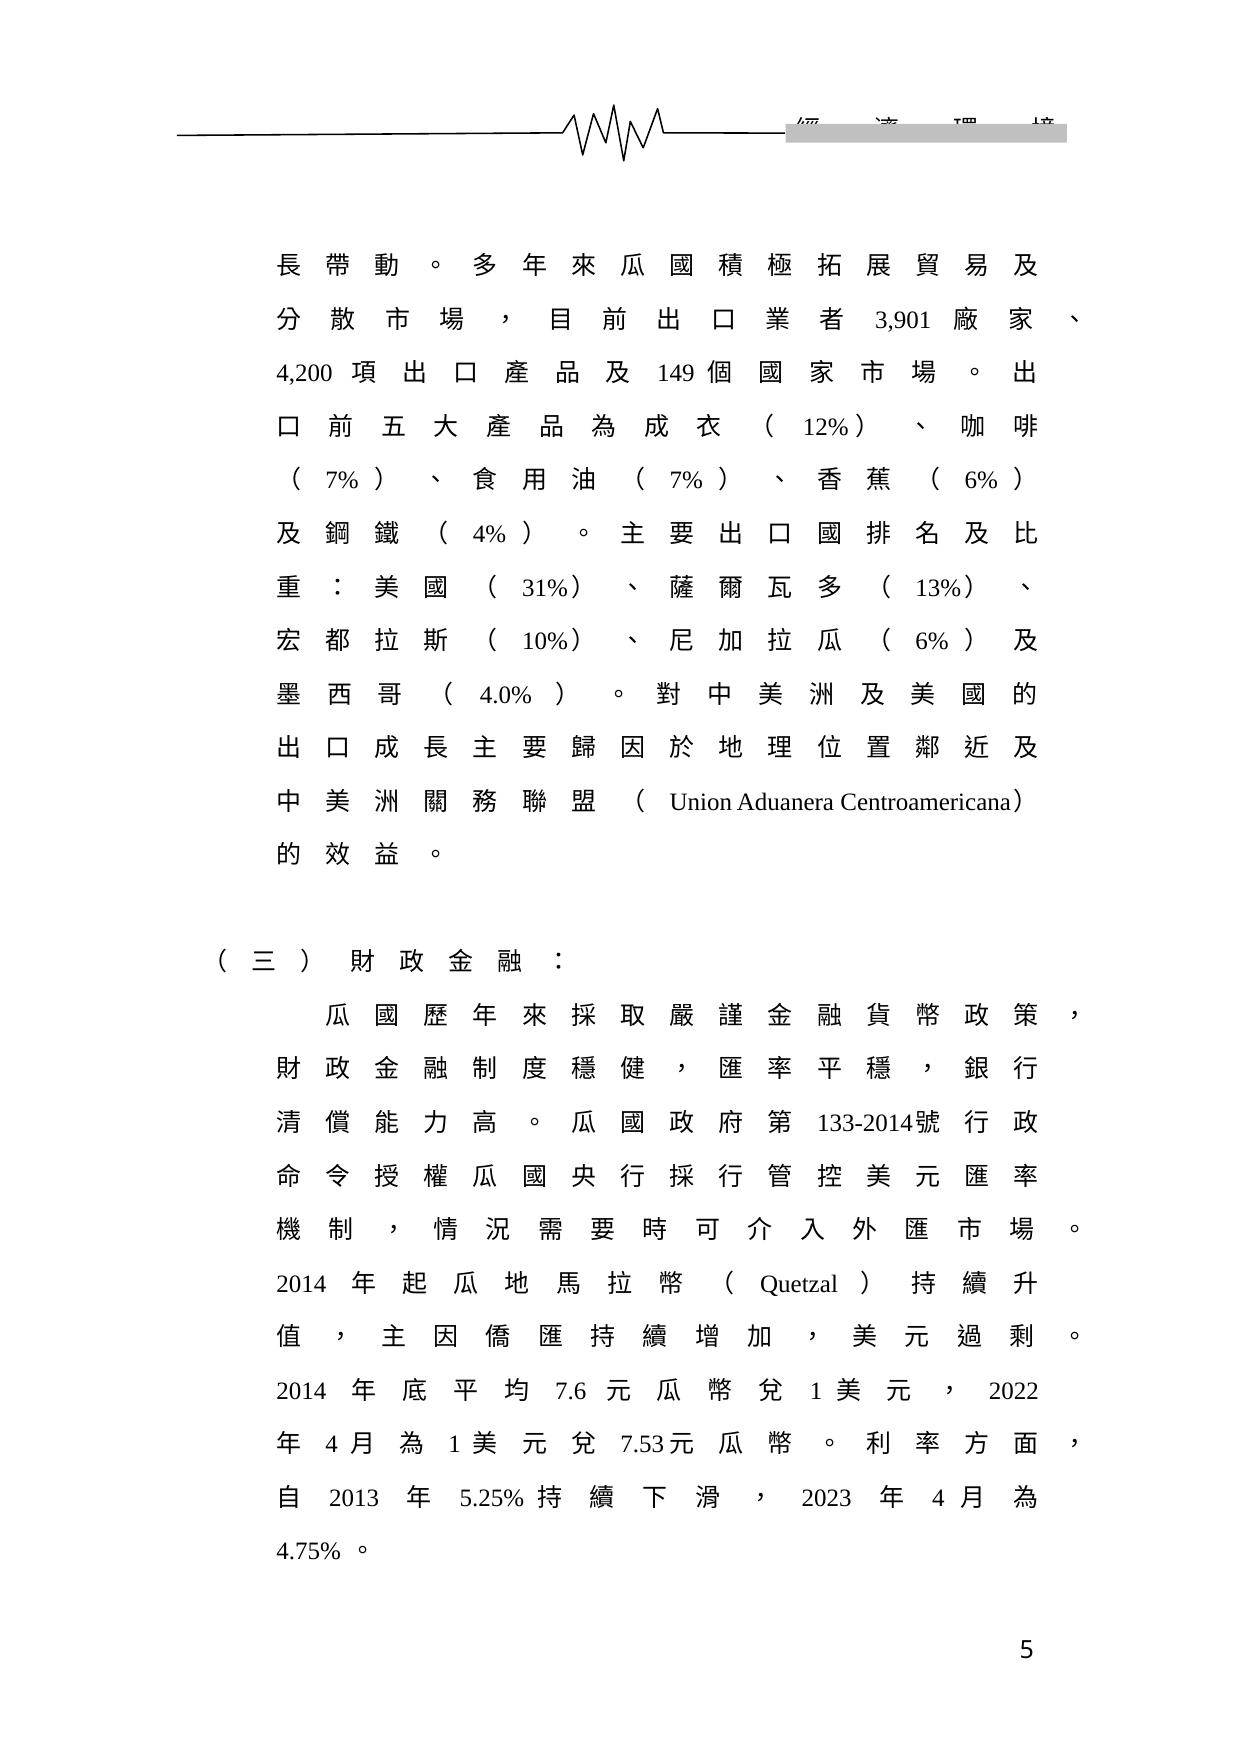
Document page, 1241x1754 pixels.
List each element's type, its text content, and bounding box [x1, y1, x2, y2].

text 根據中央銀行資料，2021年出口額136億1,790萬美元，成長18.2%；出口成長主要藉由紡織品及農產品出口價格成長帶動。多年來瓜國積極拓展貿易及分散市場，目前出口業者3,901廠家、4,200項出口產品及149個國家市場。出口前五大產品為成衣（12%）、咖啡（7%）、食用油（7%）、香蕉（6%）及鋼鐵（4%）。主要出口國排名及比重：美國（31%）、薩爾瓦多（13%）、宏都拉斯（10%）、尼加拉瓜（6%）及墨西哥（4.0%）。對中美洲及美國的出口成長主要歸因於地理位置鄰近及中美洲關務聯盟（Union Aduanera Centroamericana）的效益。 [276, 237, 1063, 880]
text （三）財政金融： [202, 933, 1063, 987]
text 瓜國歷年來採取嚴謹金融貨幣政策，財政金融制度穩健，匯率平穩，銀行清償能力高。瓜國政府第133-2014號行政命令授權瓜國央行採行管控美元匯率機制，情況需要時可介入外匯市場。2014年起瓜地馬拉幣（Quetzal）持續升值，主因僑匯持續增加，美元過剩。2014年底平均7.6元瓜幣兌1美元，2022年4月為1美元兌7.53元瓜幣。利率方面，自2013年5.25%持續下滑，2023年4月為4.75%。 [276, 987, 1063, 1576]
